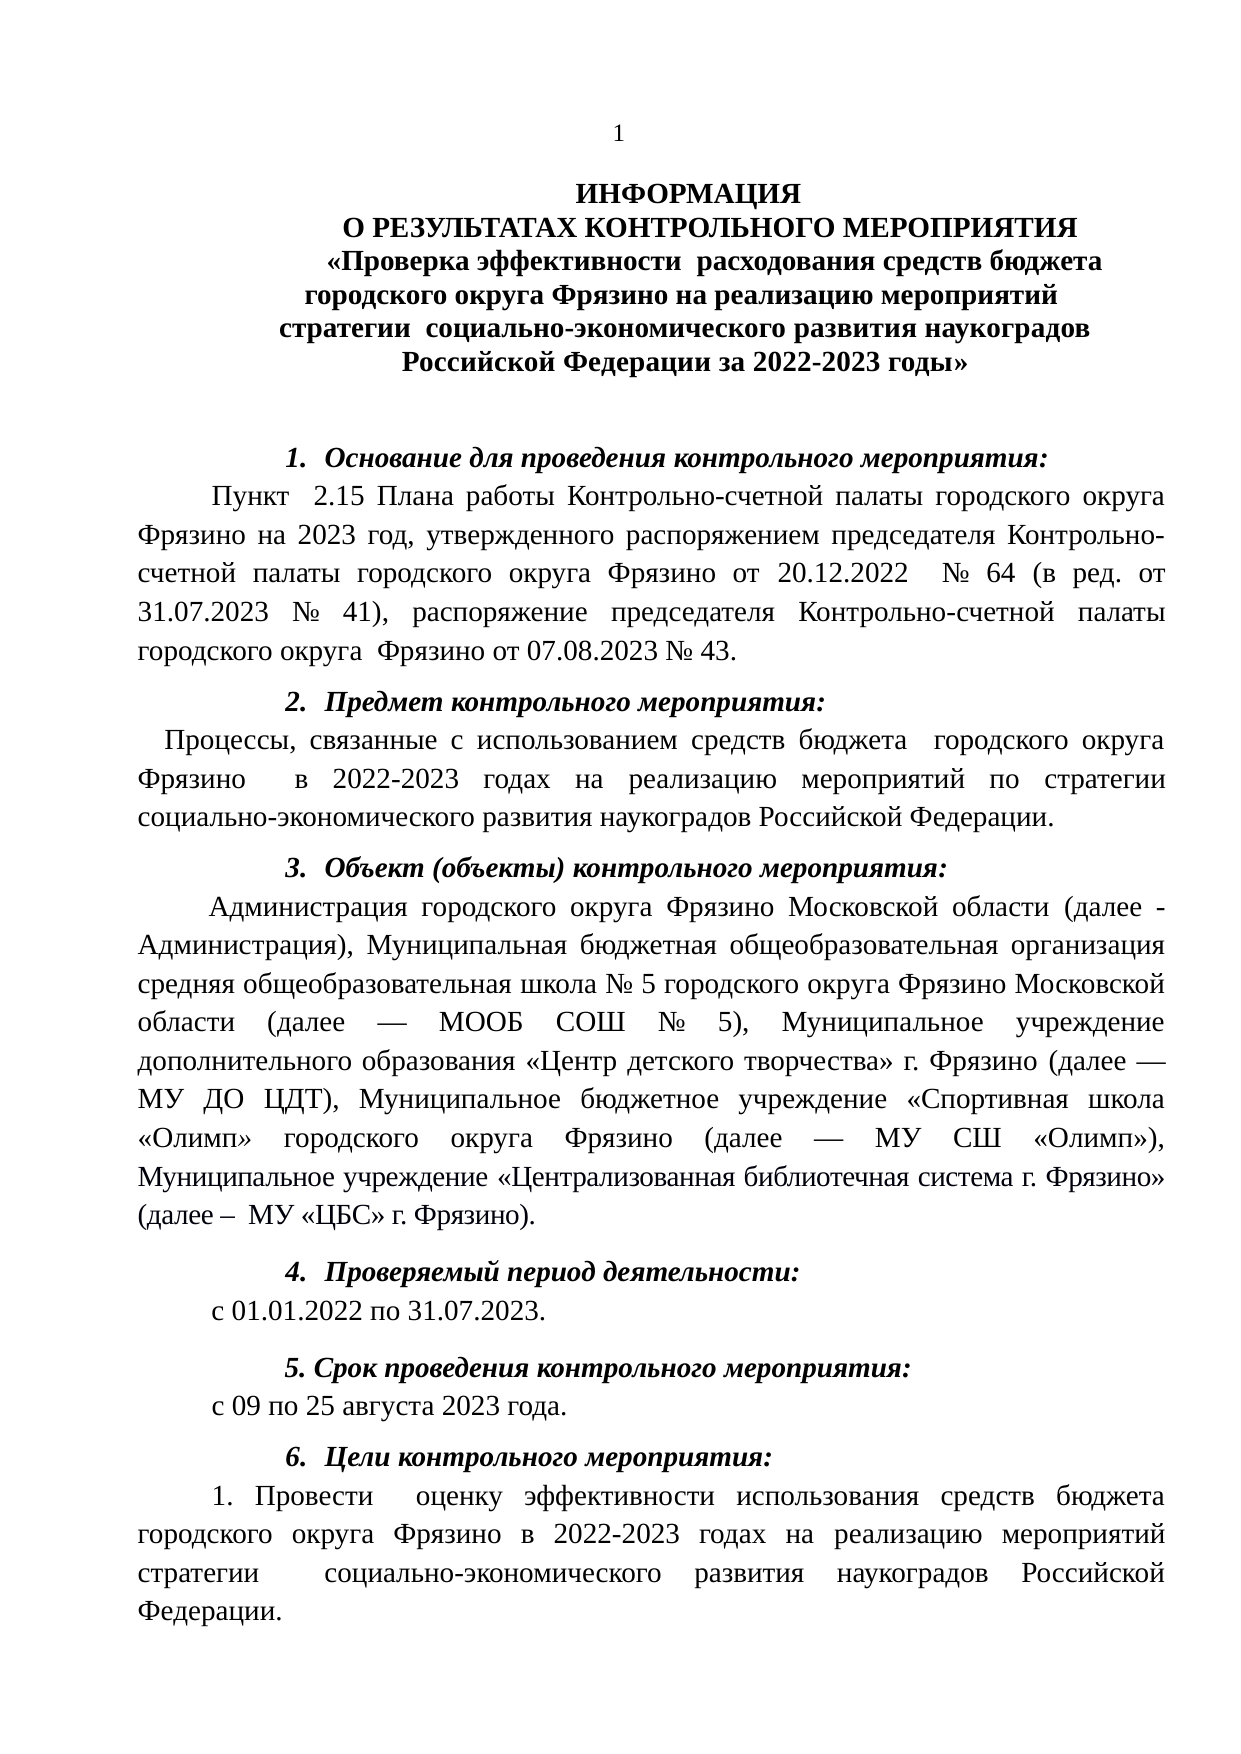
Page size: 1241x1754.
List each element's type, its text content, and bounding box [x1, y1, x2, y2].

text Пункт 2.15 Плана работы Контрольно-счетной палаты городского округа Фрязино на 2023 год, утвержденного распоряжением председателя Контрольно-счетной палаты городского округа Фрязино от 20.12.2022 № 64 (в ред. от 31.07.2023 № 41), распоряжение председателя Контрольно-счетной палаты городского округа Фрязино от 07.08.2023 № 43. [137, 478, 1166, 666]
text 1. Основание для проведения контрольного мероприятия: [137, 440, 1166, 473]
text 5. Срок проведения контрольного мероприятия: [137, 1350, 1166, 1383]
text 3. Объект (объекты) контрольного мероприятия: [137, 850, 1166, 884]
text о результатах контрольного мероприятия [137, 210, 1166, 243]
text Российской Федерации за 2022-2023 годы» [137, 344, 1166, 378]
text 1. Провести оценку эффективности использования средств бюджета городского округа Фрязино в 2022-2023 годах на реализацию мероприятий стратегии социально-экономического развития наукоградов Российской Федерации. [137, 1478, 1166, 1627]
text 6. Цели контрольного мероприятия: [137, 1439, 1166, 1473]
text с 09 по 25 августа 2023 года. [137, 1388, 1166, 1422]
subtitle с 01.01.2022 по 31.07.2023. [137, 1293, 1166, 1326]
text Администрация городского округа Фрязино Московской области (далее - Администрация), Муниципальная бюджетная общеобразовательная организация средняя общеобразовательная школа № 5 городского округа Фрязино Московской области (далее — МООБ СОШ № 5), Муниципальное учреждение дополнительного образования «Центр детского творчества» г. Фрязино (далее — МУ ДО ЦДТ), Муниципальное бюджетное учреждение «Спортивная школа «Олимп» городского округа Фрязино (далее — МУ СШ «Олимп»), Муниципальное учреждение «Централизованная библиотечная система г. Фрязино» (далее – МУ «ЦБС» г. Фрязино). [137, 889, 1166, 1231]
text городского округа Фрязино на реализацию мероприятий [137, 277, 1166, 311]
text Информация [137, 176, 1166, 210]
text стратегии социально-экономического развития наукоградов [137, 311, 1166, 344]
text 4. Проверяемый период деятельности: [137, 1254, 1166, 1288]
text 2. Предмет контрольного мероприятия: [137, 684, 1166, 717]
text Процессы, связанные с использованием средств бюджета городского округа Фрязино в 2022-2023 годах на реализацию мероприятий по стратегии социально-экономического развития наукоградов Российской Федерации. [137, 722, 1166, 833]
text «Проверка эффективности расходования средств бюджета [137, 243, 1166, 277]
